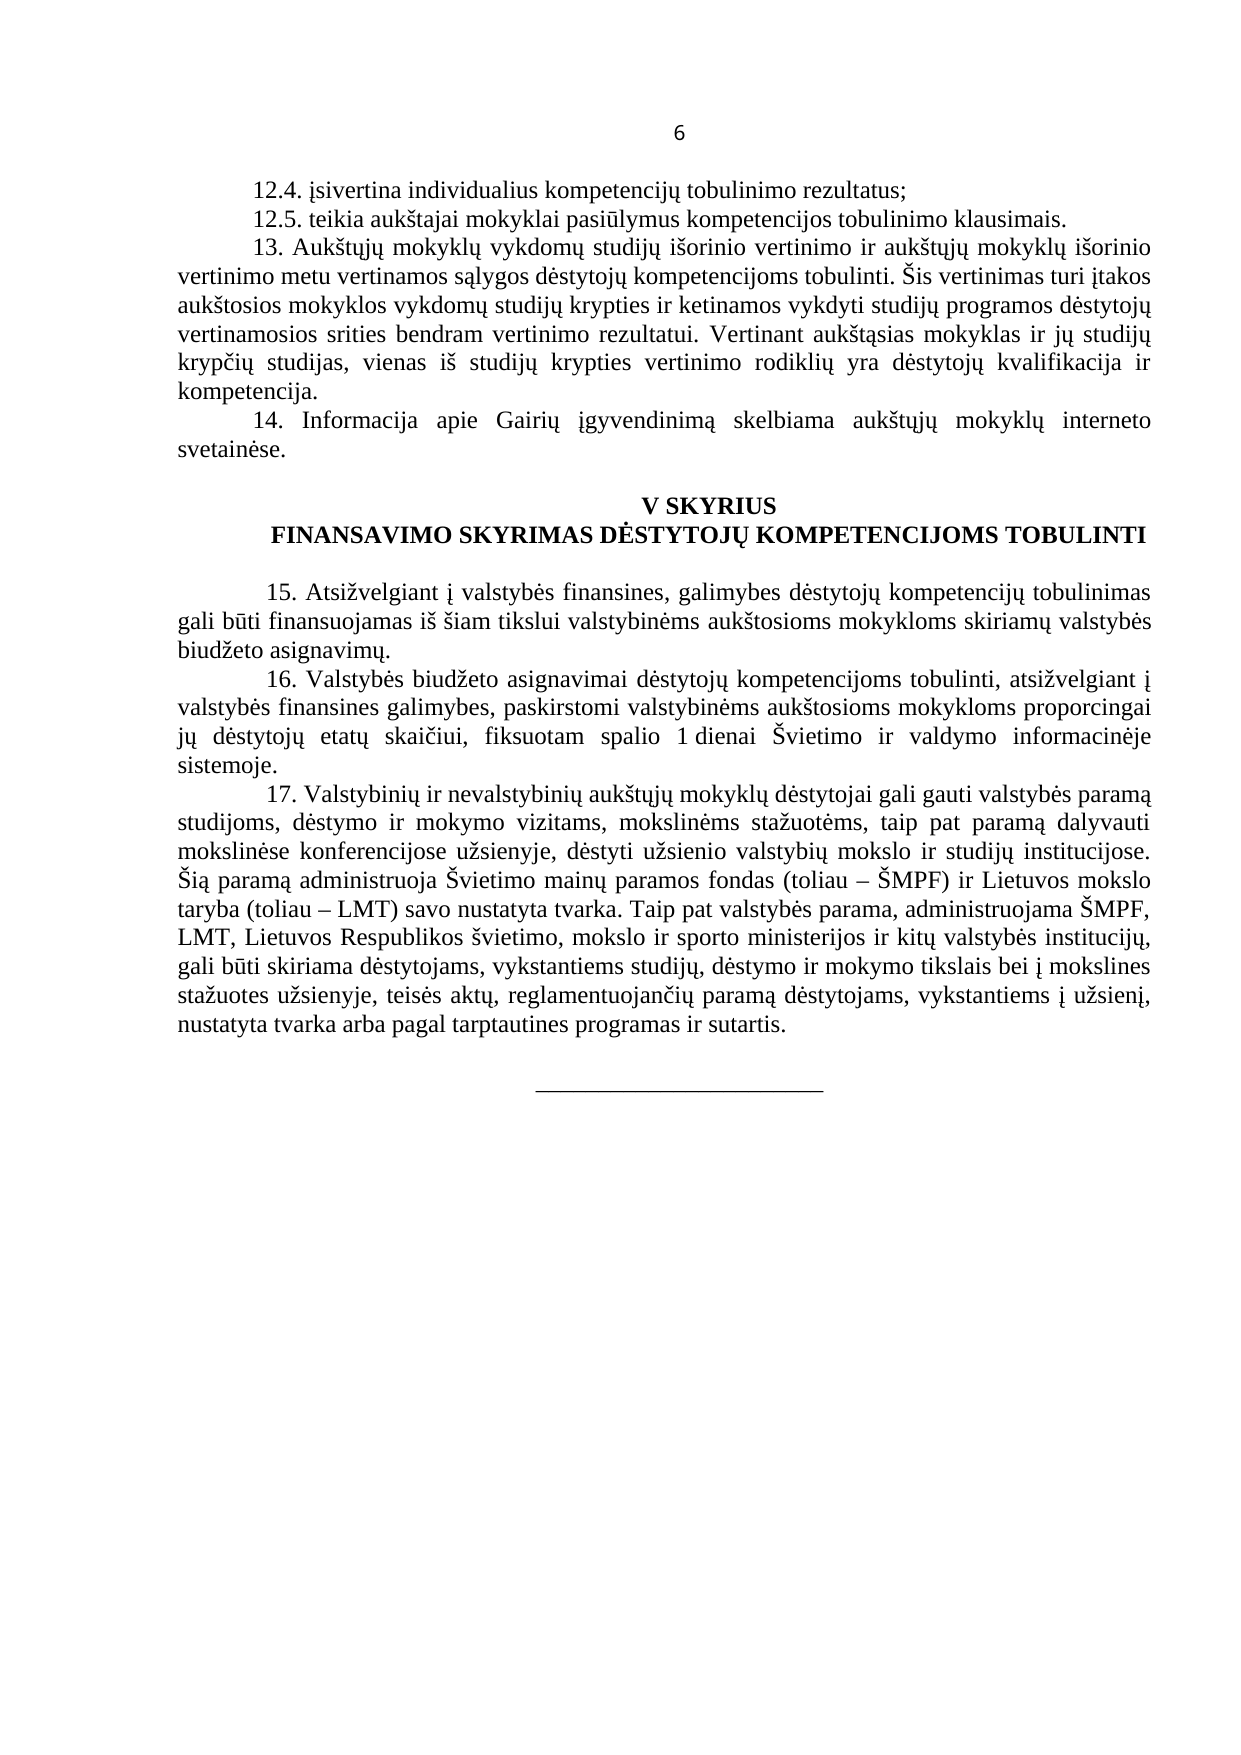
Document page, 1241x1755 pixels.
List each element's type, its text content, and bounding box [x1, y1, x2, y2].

text 14. Informacija apie Gairių įgyvendinimą skelbiama aukštųjų mokyklų interneto svetainėse. [177, 405, 1152, 462]
text 16. Valstybės biudžeto asignavimai dėstytojų kompetencijoms tobulinti, atsižvelgiant į valstybės finansines galimybes, paskirstomi valstybinėms aukštosioms mokykloms proporcingai jų dėstytojų etatų skaičiui, fiksuotam spalio 1 dienai Švietimo ir valdymo informacinėje sistemoje. [177, 664, 1152, 779]
text 12.4. įsivertina individualius kompetencijų tobulinimo rezultatus; [177, 175, 1152, 204]
text V SKYRIUS [177, 491, 1152, 520]
text FINANSAVIMO SKYRIMAS DĖSTYTOJŲ KOMPETENCIJOMS TOBULINTI [177, 520, 1152, 549]
text 13. Aukštųjų mokyklų vykdomų studijų išorinio vertinimo ir aukštųjų mokyklų išorinio vertinimo metu vertinamos sąlygos dėstytojų kompetencijoms tobulinti. Šis vertinimas turi įtakos aukštosios mokyklos vykdomų studijų krypties ir ketinamos vykdyti studijų programos dėstytojų vertinamosios srities bendram vertinimo rezultatui. Vertinant aukštąsias mokyklas ir jų studijų krypčių studijas, vienas iš studijų krypties vertinimo rodiklių yra dėstytojų kvalifikacija ir kompetencija. [177, 232, 1152, 405]
text _______________________ [177, 1066, 1181, 1095]
text 17. Valstybinių ir nevalstybinių aukštųjų mokyklų dėstytojai gali gauti valstybės paramą studijoms, dėstymo ir mokymo vizitams, mokslinėms stažuotėms, taip pat paramą dalyvauti mokslinėse konferencijose užsienyje, dėstyti užsienio valstybių mokslo ir studijų institucijose. Šią paramą administruoja Švietimo mainų paramos fondas (toliau – ŠMPF) ir Lietuvos mokslo taryba (toliau – LMT) savo nustatyta tvarka. Taip pat valstybės parama, administruojama ŠMPF, LMT, Lietuvos Respublikos švietimo, mokslo ir sporto ministerijos ir kitų valstybės institucijų, gali būti skiriama dėstytojams, vykstantiems studijų, dėstymo ir mokymo tikslais bei į mokslines stažuotes užsienyje, teisės aktų, reglamentuojančių paramą dėstytojams, vykstantiems į užsienį, nustatyta tvarka arba pagal tarptautines programas ir sutartis. [177, 779, 1152, 1037]
text 15. Atsižvelgiant į valstybės finansines, galimybes dėstytojų kompetencijų tobulinimas gali būti finansuojamas iš šiam tikslui valstybinėms aukštosioms mokykloms skiriamų valstybės biudžeto asignavimų. [177, 577, 1152, 664]
text 12.5. teikia aukštajai mokyklai pasiūlymus kompetencijos tobulinimo klausimais. [177, 204, 1152, 232]
